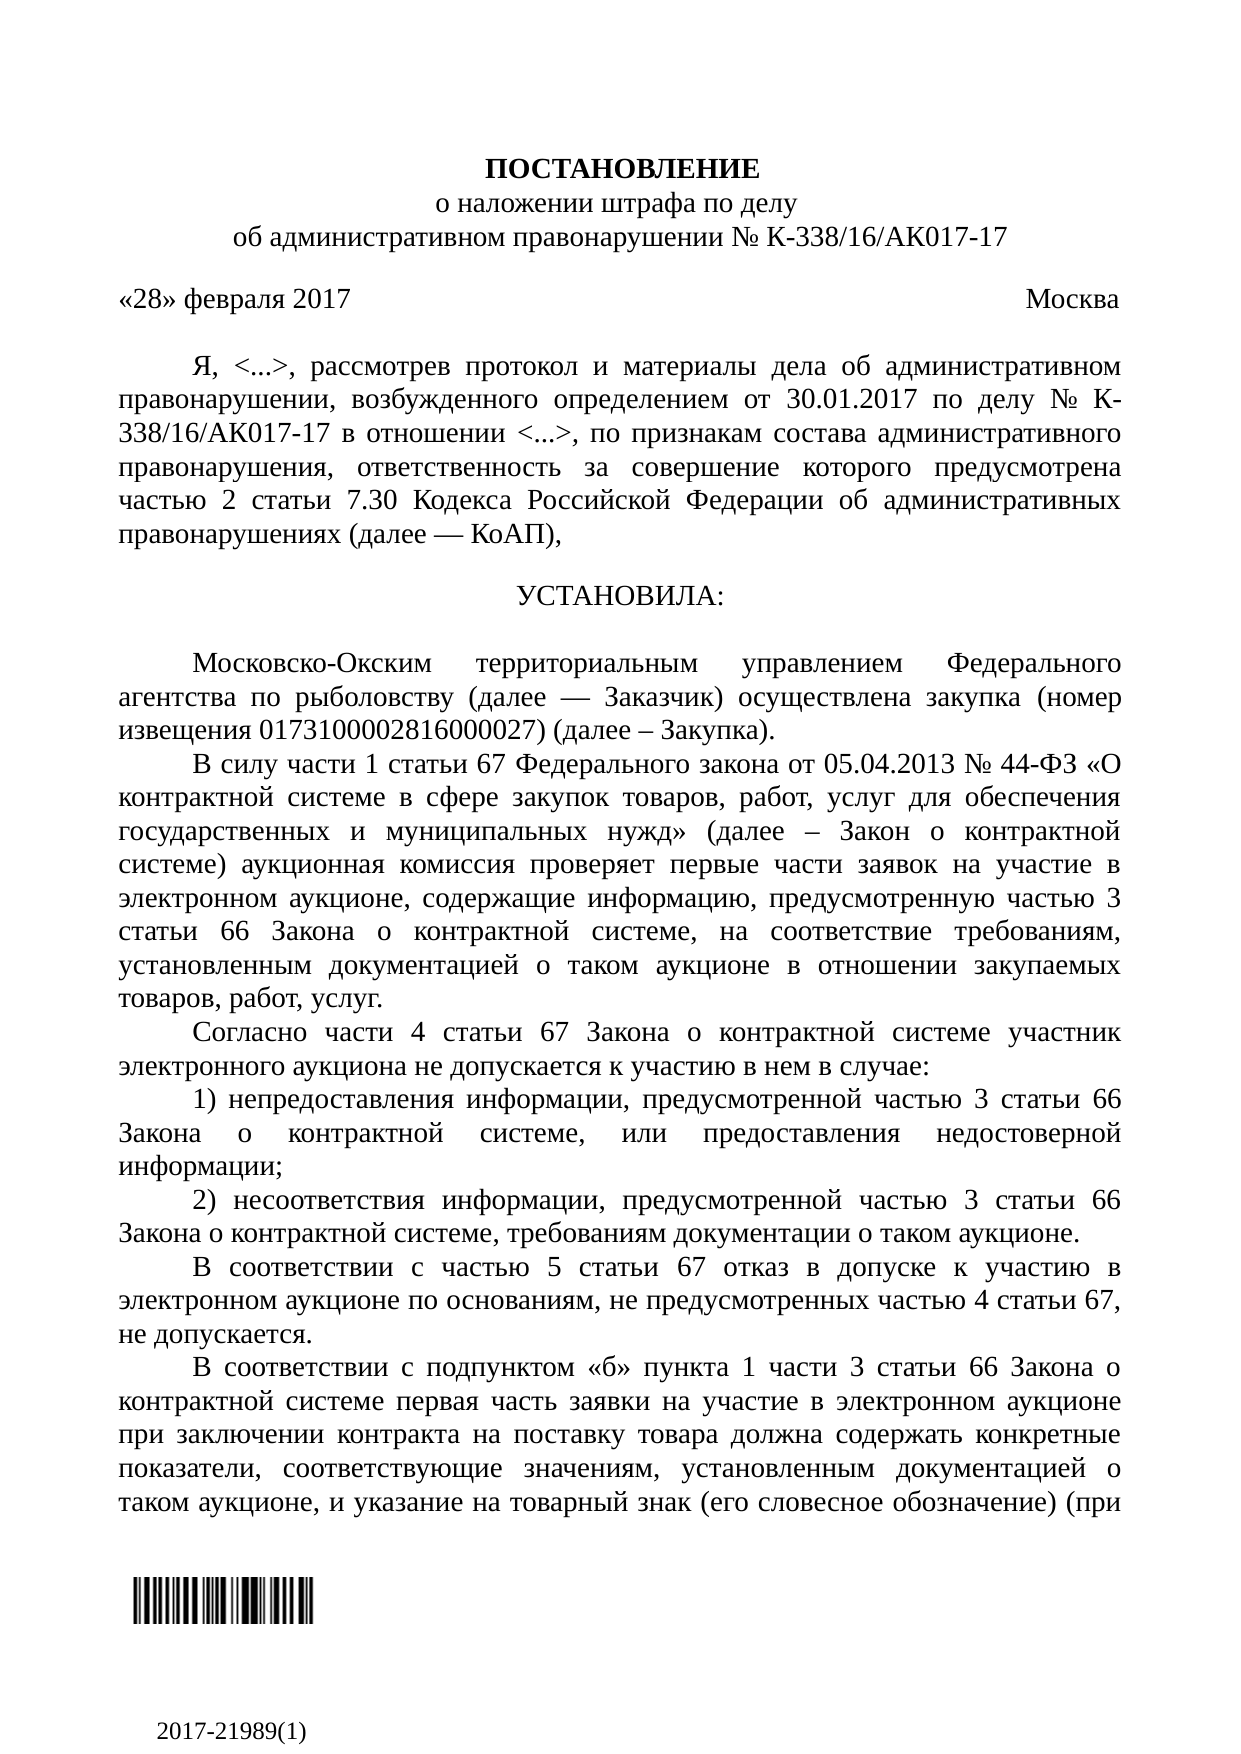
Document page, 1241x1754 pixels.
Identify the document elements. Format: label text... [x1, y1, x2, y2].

text о наложении штрафа по делу [118, 185, 1122, 219]
text В силу части 1 статьи 67 Федерального закона от 05.04.2013 № 44-ФЗ «О контрактной системе в сфере закупок товаров, работ, услуг для обеспечения государственных и муниципальных нужд» (далее – Закон о контрактной системе) аукционная комиссия проверяет первые части заявок на участие в электронном аукционе, содержащие информацию, предусмотренную частью 3 статьи 66 Закона о контрактной системе, на соответствие требованиям, установленным документацией о таком аукционе в отношении закупаемых товаров, работ, услуг. [118, 746, 1122, 1014]
picture [118, 1577, 331, 1624]
text В соответствии с частью 5 статьи 67 отказ в допуске к участию в электронном аукционе по основаниям, не предусмотренных частью 4 статьи 67, не допускается. [118, 1249, 1122, 1349]
text Согласно части 4 статьи 67 Закона о контрактной системе участник электронного аукциона не допускается к участию в нем в случае: [118, 1014, 1122, 1081]
text «28» февраля 2017 Москва [118, 281, 1122, 314]
text об административном правонарушении № К-338/16/АК017-17 [118, 219, 1122, 252]
text В соответствии с подпунктом «б» пункта 1 части 3 статьи 66 Закона о контрактной системе первая часть заявки на участие в электронном аукционе при заключении контракта на поставку товара должна содержать конкретные показатели, соответствующие значениям, установленным документацией о таком аукционе, и указание на товарный знак (его словесное обозначение) (при [118, 1349, 1122, 1517]
text Я, <...>, рассмотрев протокол и материалы дела об административном правонарушении, возбужденного определением от 30.01.2017 по делу № К-338/16/АК017-17 в отношении <...>, по признакам состава административного правонарушения, ответственность за совершение которого предусмотрена частью 2 статьи 7.30 Кодекса Российской Федерации об административных правонарушениях (далее — КоАП), [118, 348, 1122, 549]
text Московско-Окским территориальным управлением Федерального агентства по рыболовству (далее — Заказчик) осуществлена закупка (номер извещения 0173100002816000027) (далее – Закупка). [118, 645, 1122, 746]
text 1) непредоставления информации, предусмотренной частью 3 статьи 66 Закона о контрактной системе, или предоставления недостоверной информации; [118, 1081, 1122, 1182]
text УСТАНОВИЛА: [118, 578, 1122, 612]
text 2) несоответствия информации, предусмотренной частью 3 статьи 66 Закона о контрактной системе, требованиям документации о таком аукционе. [118, 1182, 1122, 1249]
text ПОСТАНОВЛЕНИЕ [117, 152, 1078, 185]
